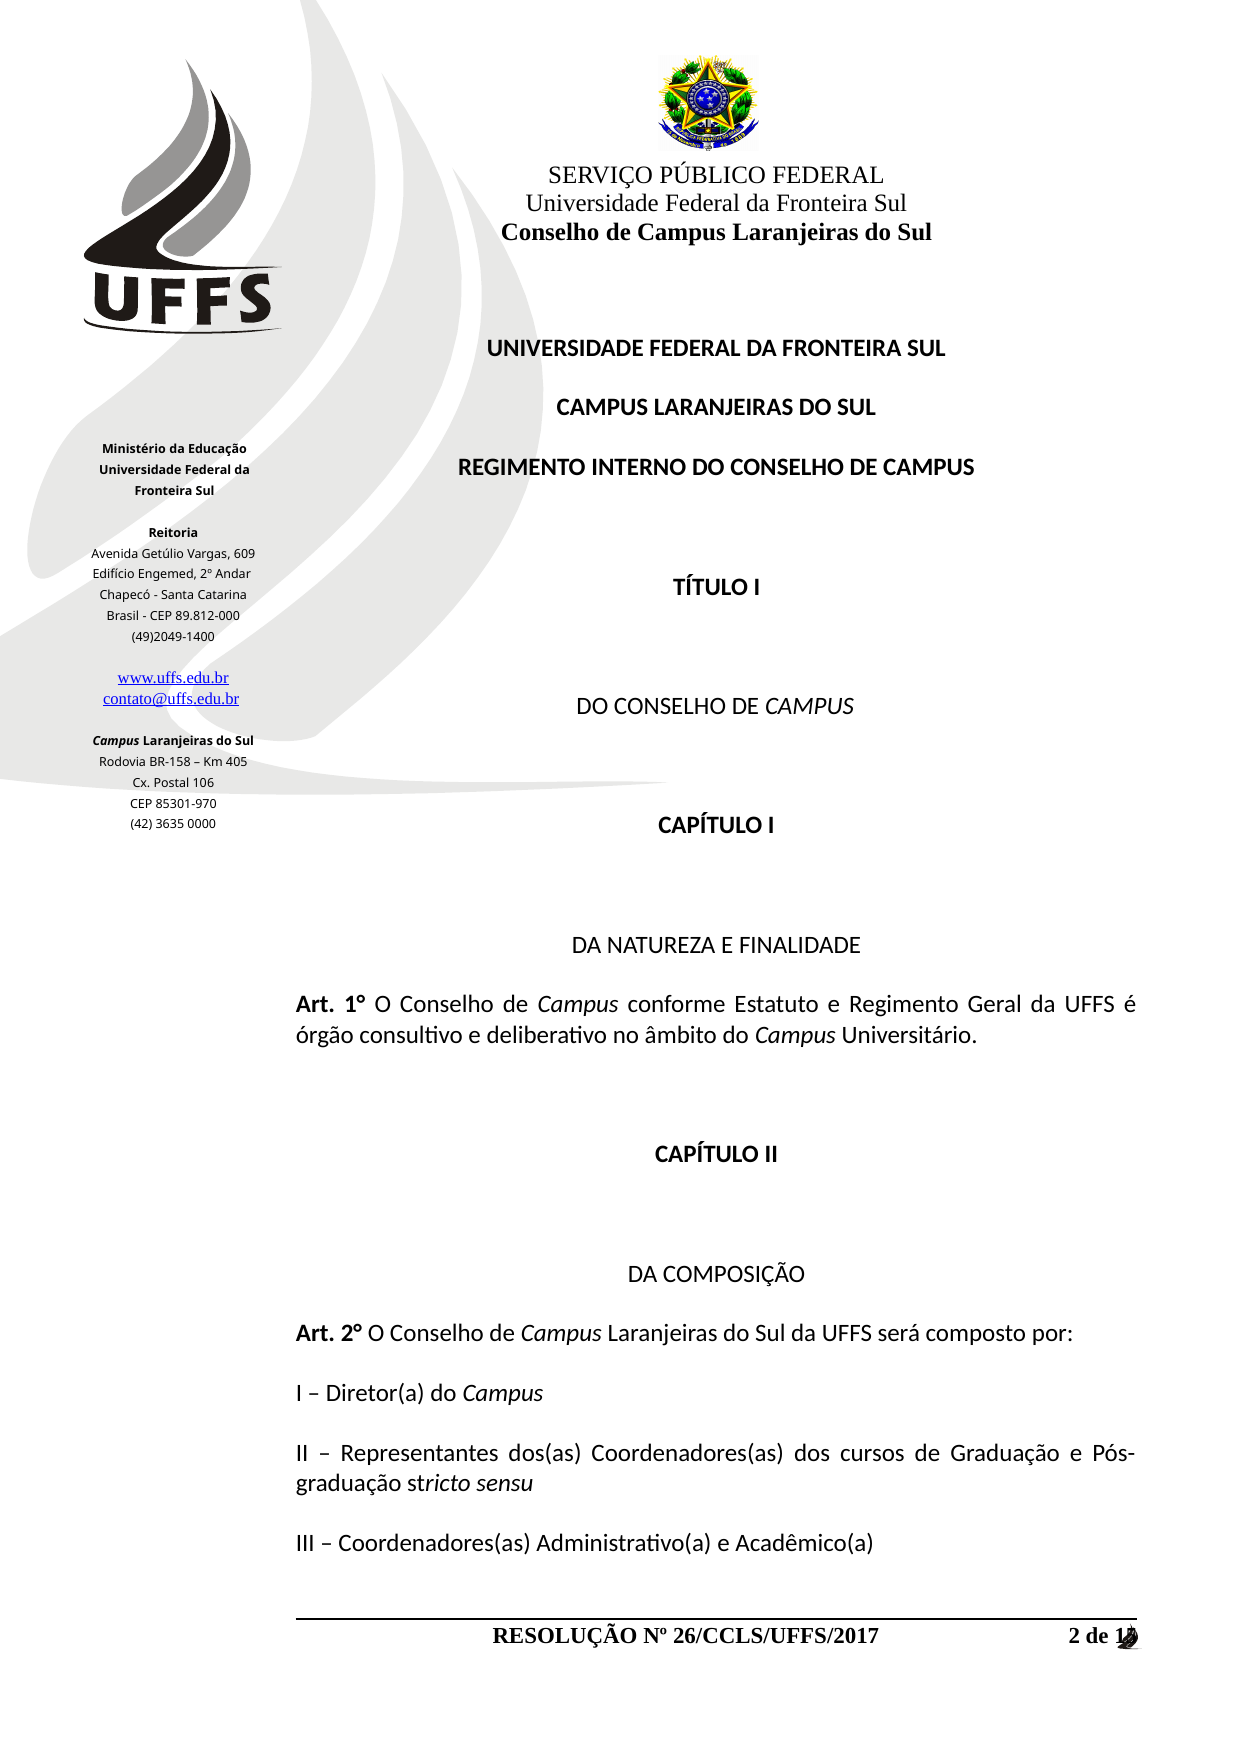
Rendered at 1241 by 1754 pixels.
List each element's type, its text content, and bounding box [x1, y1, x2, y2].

text Campus Laranjeiras do Sul [74, 728, 272, 749]
text Ministério da Educação Universidade Federal da Fronteira Sul [74, 437, 273, 499]
picture [658, 55, 759, 151]
text (42) 3635 0000 [74, 812, 272, 833]
text Rodovia BR-158 – Km 405 [74, 749, 272, 770]
text www.uffs.edu.br contato@uffs.edu.br [74, 666, 272, 708]
text Reitoria [74, 520, 272, 541]
text CEP 85301-970 [74, 791, 272, 812]
text Cx. Postal 106 [74, 770, 272, 791]
text Avenida Getúlio Vargas, 609 Edifício Engemed, 2º Andar Chapecó - Santa Catarina Brasil - CEP 89.812-000 (49)2049-1400 [74, 541, 272, 645]
